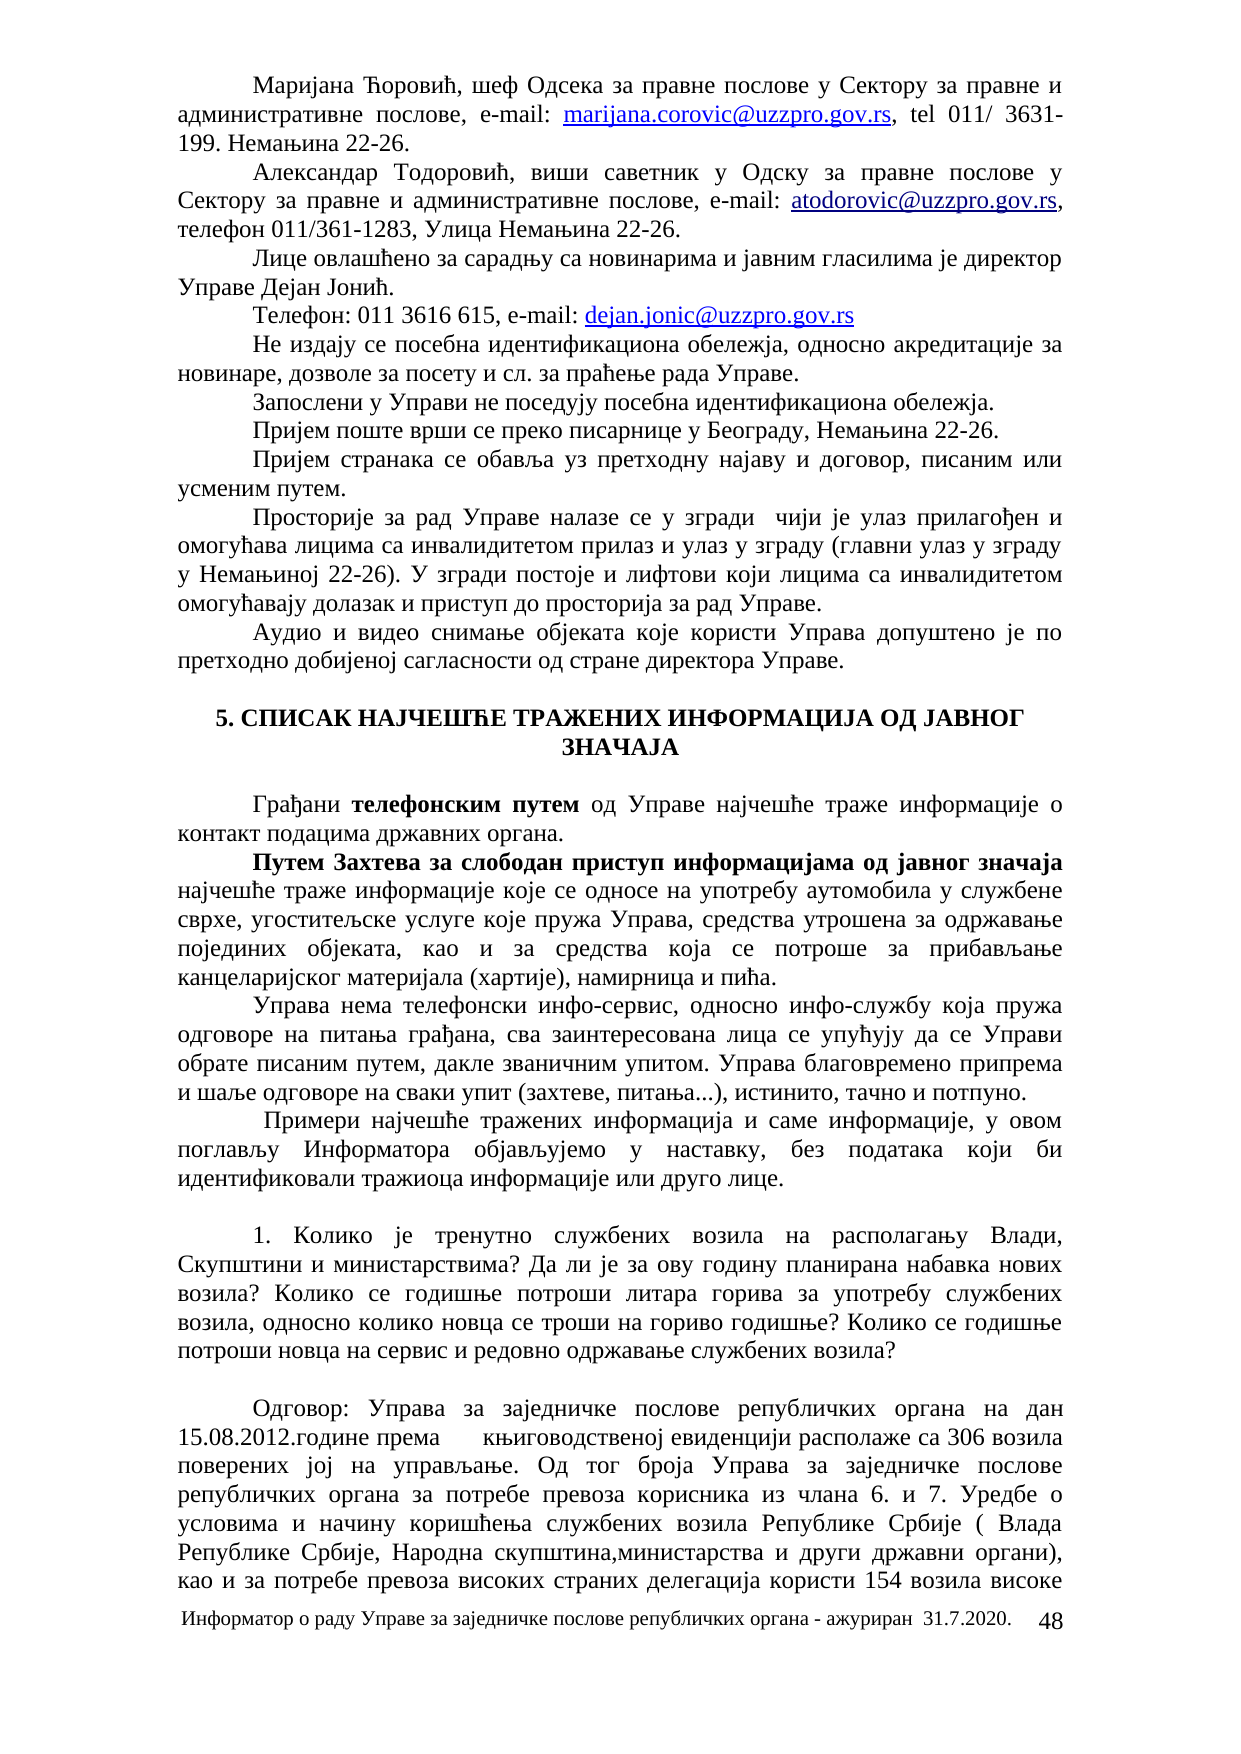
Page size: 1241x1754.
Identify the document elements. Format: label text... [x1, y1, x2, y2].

text 1. Колико је тренутно службених возила на располагању Влади, Скупштини и министарствима? Да ли је за ову годину планирана набавка нових возила? Колико се годишње потроши литара горива за употребу службених возила, односно колико новца се троши на гориво годишње? Колико се годишње потроши новца на сервис и редовно одржавање службених возила? [177, 1220, 1063, 1364]
text Не издају се посебна идентификациона обележја, односно акредитације за новинаре, дозволе за посету и сл. за праћење рада Управе. [177, 329, 1063, 387]
text Лице овлашћено за сарадњу са новинарима и јавним гласилима је директор Управе Дејан Јонић. [177, 243, 1063, 300]
text Примери најчешће тражених информација и саме информације, у овом поглављу Информатора објављујемо у наставку, без података који би идентификовали тражиоца информације или друго лице. [177, 1105, 1063, 1192]
text Грађани телефонским путем од Управе најчешће траже информације о контакт подацима државних органа. [177, 789, 1063, 847]
text Просторије за рад Управе налазе се у згради чији је улаз прилагођен и омогућава лицима са инвалидитетом прилаз и улаз у зграду (главни улаз у зграду у Немањиној 22-26). У згради постоје и лифтови који лицима са инвалидитетом омогућавају долазак и приступ до просторија за рад Управе. [177, 502, 1063, 617]
text Одговор: Управа за заједничке послове републичких органа на дан 15.08.2012.године према књиговодственој евиденцији располаже са 306 возила поверених јој на управљање. Од тог броја Управа за заједничке послове републичких органа за потребе превоза корисника из члана 6. и 7. Уредбе о условима и начину коришћења службених возила Републике Србије ( Влада Републике Србије, Народна скупштина,министарства и други државни органи), као и за потребе превоза високих страних делегација користи 154 возила високе [177, 1393, 1063, 1594]
text Александар Тодоровић, виши саветник у Одску за правне послове у Сектору за правне и административне послове, e-mail: atodorovic@uzzpro.gov.rs, телефон 011/361-1283, Улица Немањина 22-26. [177, 157, 1063, 243]
text 5. СПИСАК НАЈЧЕШЋЕ ТРАЖЕНИХ ИНФОРМАЦИЈА ОД ЈАВНОГ ЗНАЧАЈА [177, 703, 1063, 760]
text Запослени у Управи не поседују посебна идентификациона обележја. [177, 387, 1063, 415]
text Пријем странака се обавља уз претходну најаву и договор, писаним или усменим путем. [177, 444, 1063, 502]
text Маријана Ћоровић, шеф Одсека за правне послове у Сектору за правне и административне послове, e-mail: marijana.corovic@uzzpro.gov.rs, tel 011/ 3631-199. Немањина 22-26. [177, 70, 1063, 157]
text Аудио и видео снимање објеката које користи Управа допуштено је по претходно добијеној сагласности од стране директора Управе. [177, 617, 1063, 674]
text Телефон: 011 3616 615, e-mail: dejan.jonic@uzzpro.gov.rs [177, 300, 1063, 329]
text Управа нема телефонски инфо-сервис, односно инфо-службу која пружа одговоре на питања грађана, сва заинтересована лица се упућују да се Управи обрате писаним путем, дакле званичним упитом. Управа благовремено припрема и шаље одговоре на сваки упит (захтеве, питања...), истинито, тачно и потпуно. [177, 990, 1063, 1105]
text Путем Захтева за слободан приступ информацијама од јавног значаја најчешће траже информације које се односе на употребу аутомобила у службене сврхе, угоститељске услуге које пружа Управа, средства утрошена за одржавање појединих објеката, као и за средства која се потроше за прибављање канцеларијског материјала (хартије), намирница и пића. [177, 847, 1063, 990]
text Пријем поште врши се преко писарнице у Београду, Немањина 22-26. [177, 415, 1063, 444]
